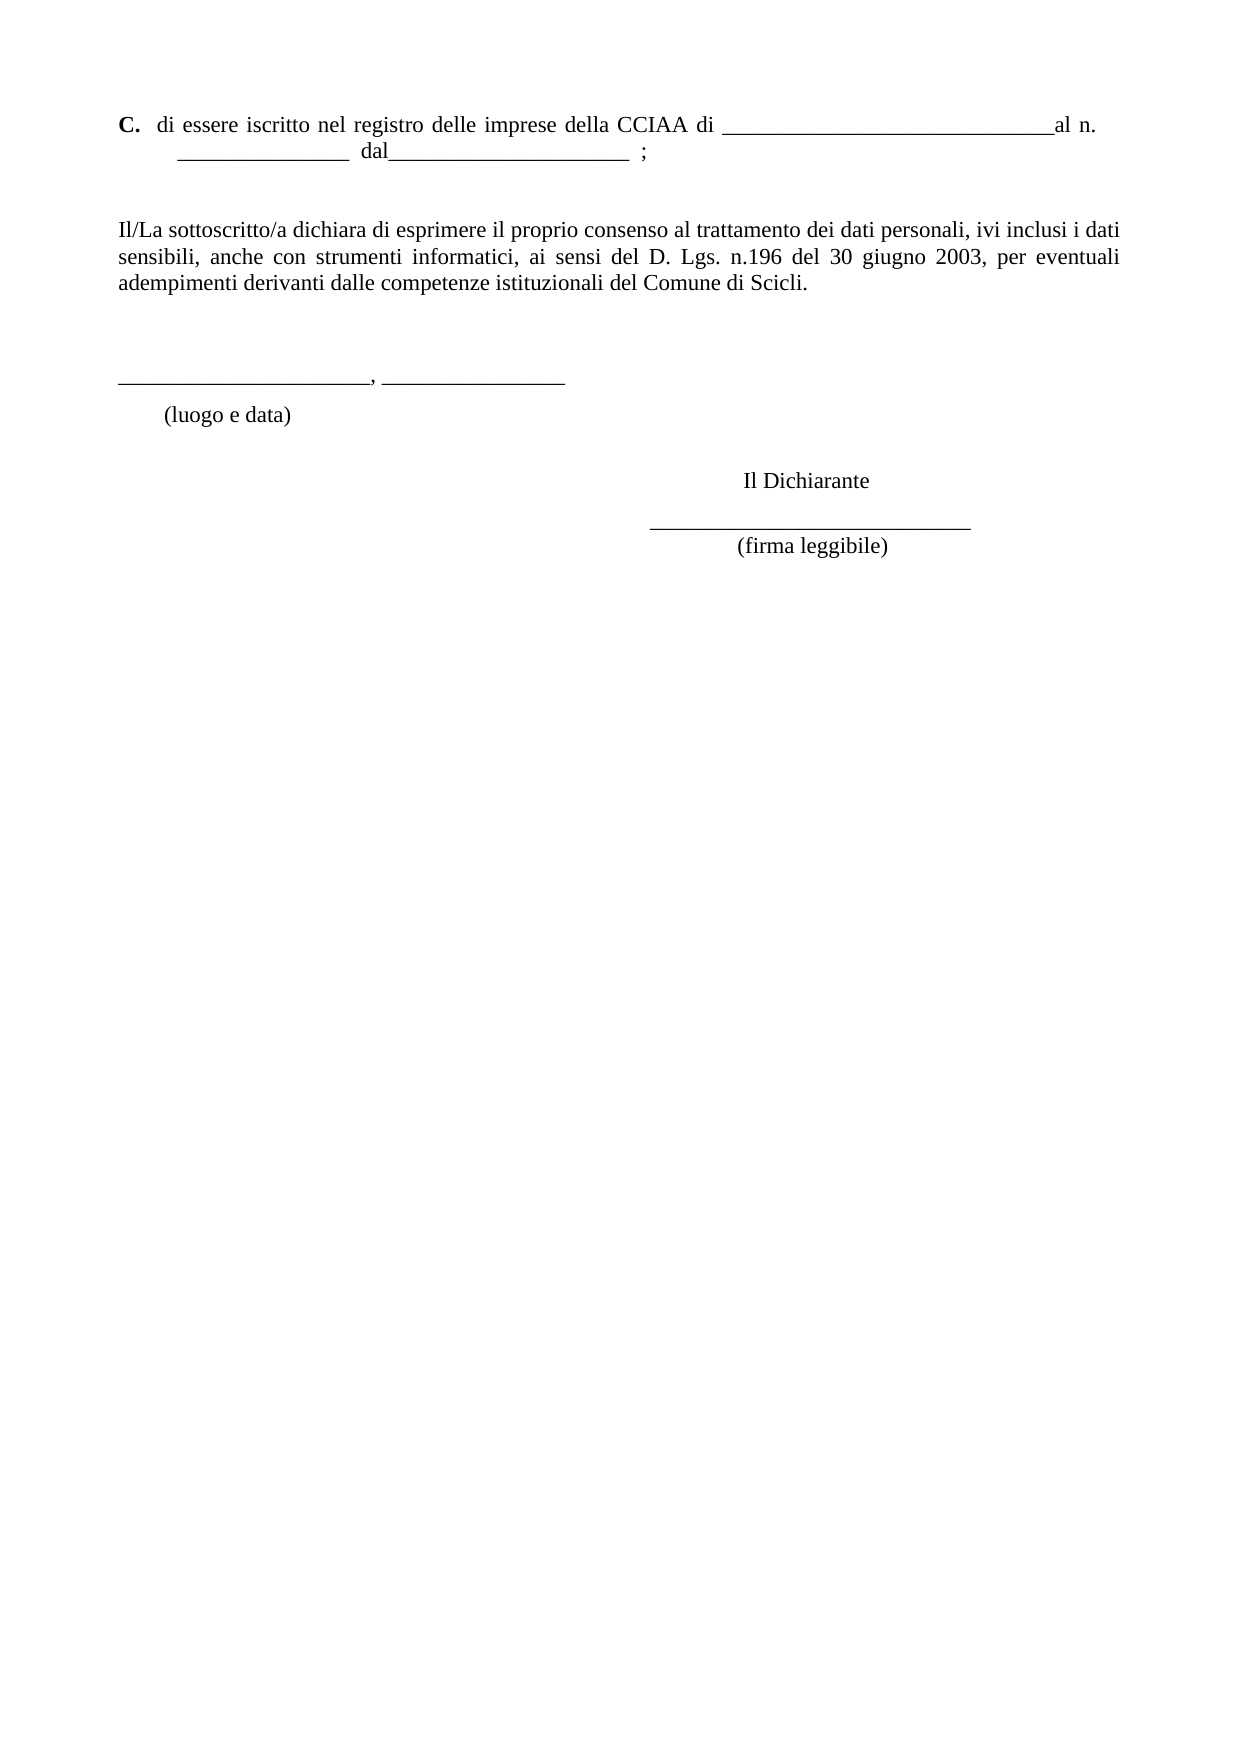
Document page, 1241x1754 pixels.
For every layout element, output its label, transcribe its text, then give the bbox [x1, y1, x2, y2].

text Il/La sottoscritto/a dichiara di esprimere il proprio consenso al trattamento dei dati personali, ivi inclusi i dati sensibili, anche con strumenti informatici, ai sensi del D. Lgs. n.196 del 30 giugno 2003, per eventuali adempimenti derivanti dalle competenze istituzionali del Comune di Scicli. [118, 217, 1122, 296]
text ____________________________ [118, 506, 1122, 533]
text (luogo e data) [118, 401, 1122, 427]
text C. di essere iscritto nel registro delle imprese della CCIAA di _____________________________al n. _______________ dal_____________________ ; [118, 111, 1122, 164]
text Il Dichiarante [118, 467, 1122, 493]
text ______________________, ________________ [118, 361, 1122, 388]
text (firma leggibile) [118, 533, 1122, 559]
